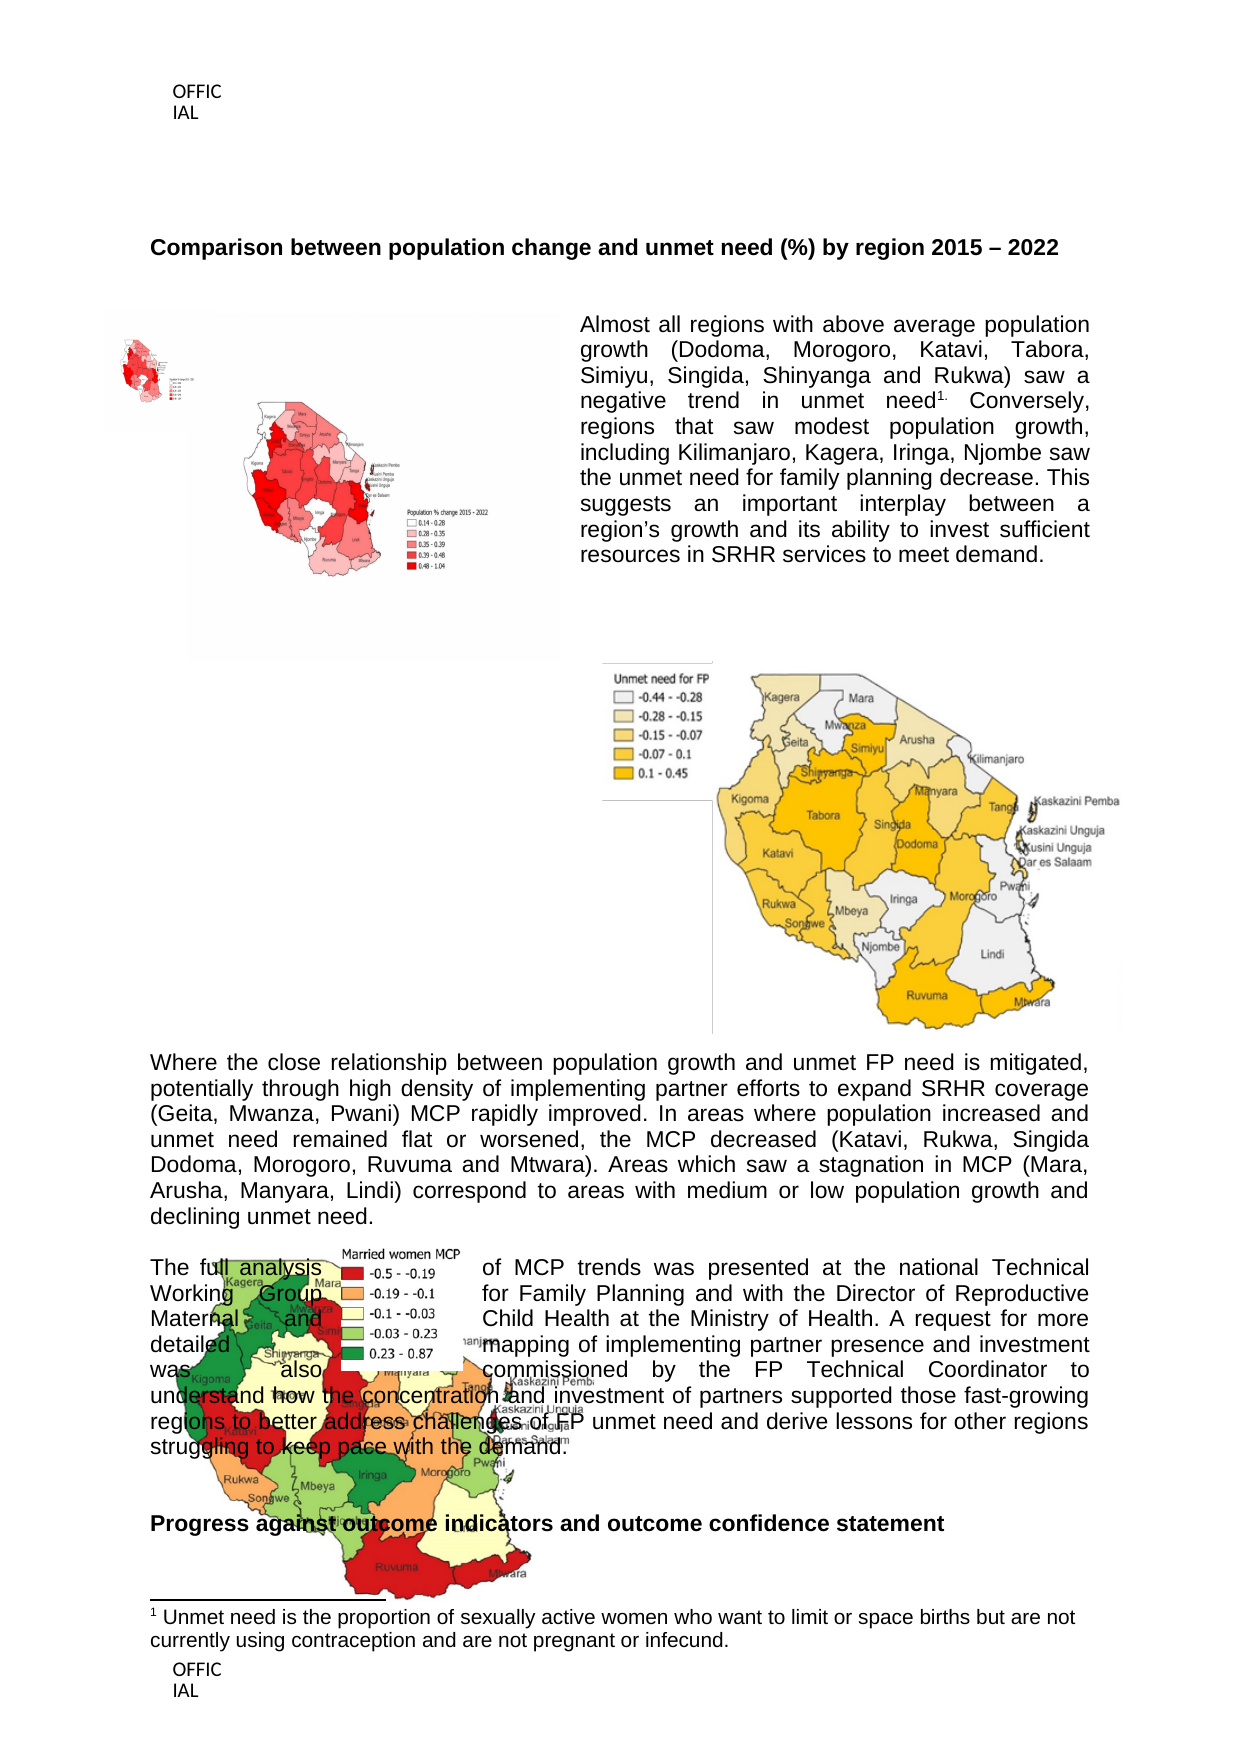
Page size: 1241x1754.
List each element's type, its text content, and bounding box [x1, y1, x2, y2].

text Unmet need is the proportion of sexually active women who want to limit or space births but are not currently using contraception and are not pregnant or infecund. [150, 1606, 1090, 1652]
text Where the close relationship between population growth and unmet FP need is mitigated, potentially through high density of implementing partner efforts to expand SRHR coverage (Geita, Mwanza, Pwani) MCP rapidly improved. In areas where population increased and unmet need remained flat or worsened, the MCP decreased (Katavi, Rukwa, Singida Dodoma, Morogoro, Ruvuma and Mtwara). Areas which saw a stagnation in MCP (Mara, Arusha, Manyara, Lindi) correspond to areas with medium or low population growth and declining unmet need. [150, 619, 1090, 1229]
text Progress against outcome indicators and outcome confidence statement [595, 1511, 1090, 1536]
picture [590, 1521, 595, 1529]
picture [168, 1231, 595, 1620]
picture [103, 308, 561, 662]
text Almost all regions with above average population growth (Dodoma, Morogoro, Katavi, Tabora, Simiyu, Singida, Shinyanga and Rukwa) saw a negative trend in unmet need. Conversely, regions that saw modest population growth, including Kilimanjaro, Kagera, Iringa, Njombe saw the unmet need for family planning decrease. This suggests an important interplay between a region’s growth and its ability to invest sufficient resources in SRHR services to meet demand. [216, 311, 1090, 568]
text The full analysis of MCP trends was presented at the national Technical Working Group for Family Planning and with the Director of Reproductive Maternal and Child Health at the Ministry of Health. A request for more detailed mapping of implementing partner presence and investment was also commissioned by the FP Technical Coordinator to understand how the concentration and investment of partners supported those fast-growing regions to better address challenges of FP unmet need and derive lessons for other regions struggling to keep pace with the demand. [595, 1254, 1090, 1459]
text Comparison between population change and unmet need (%) by region 2015 – 2022 [150, 234, 1090, 260]
